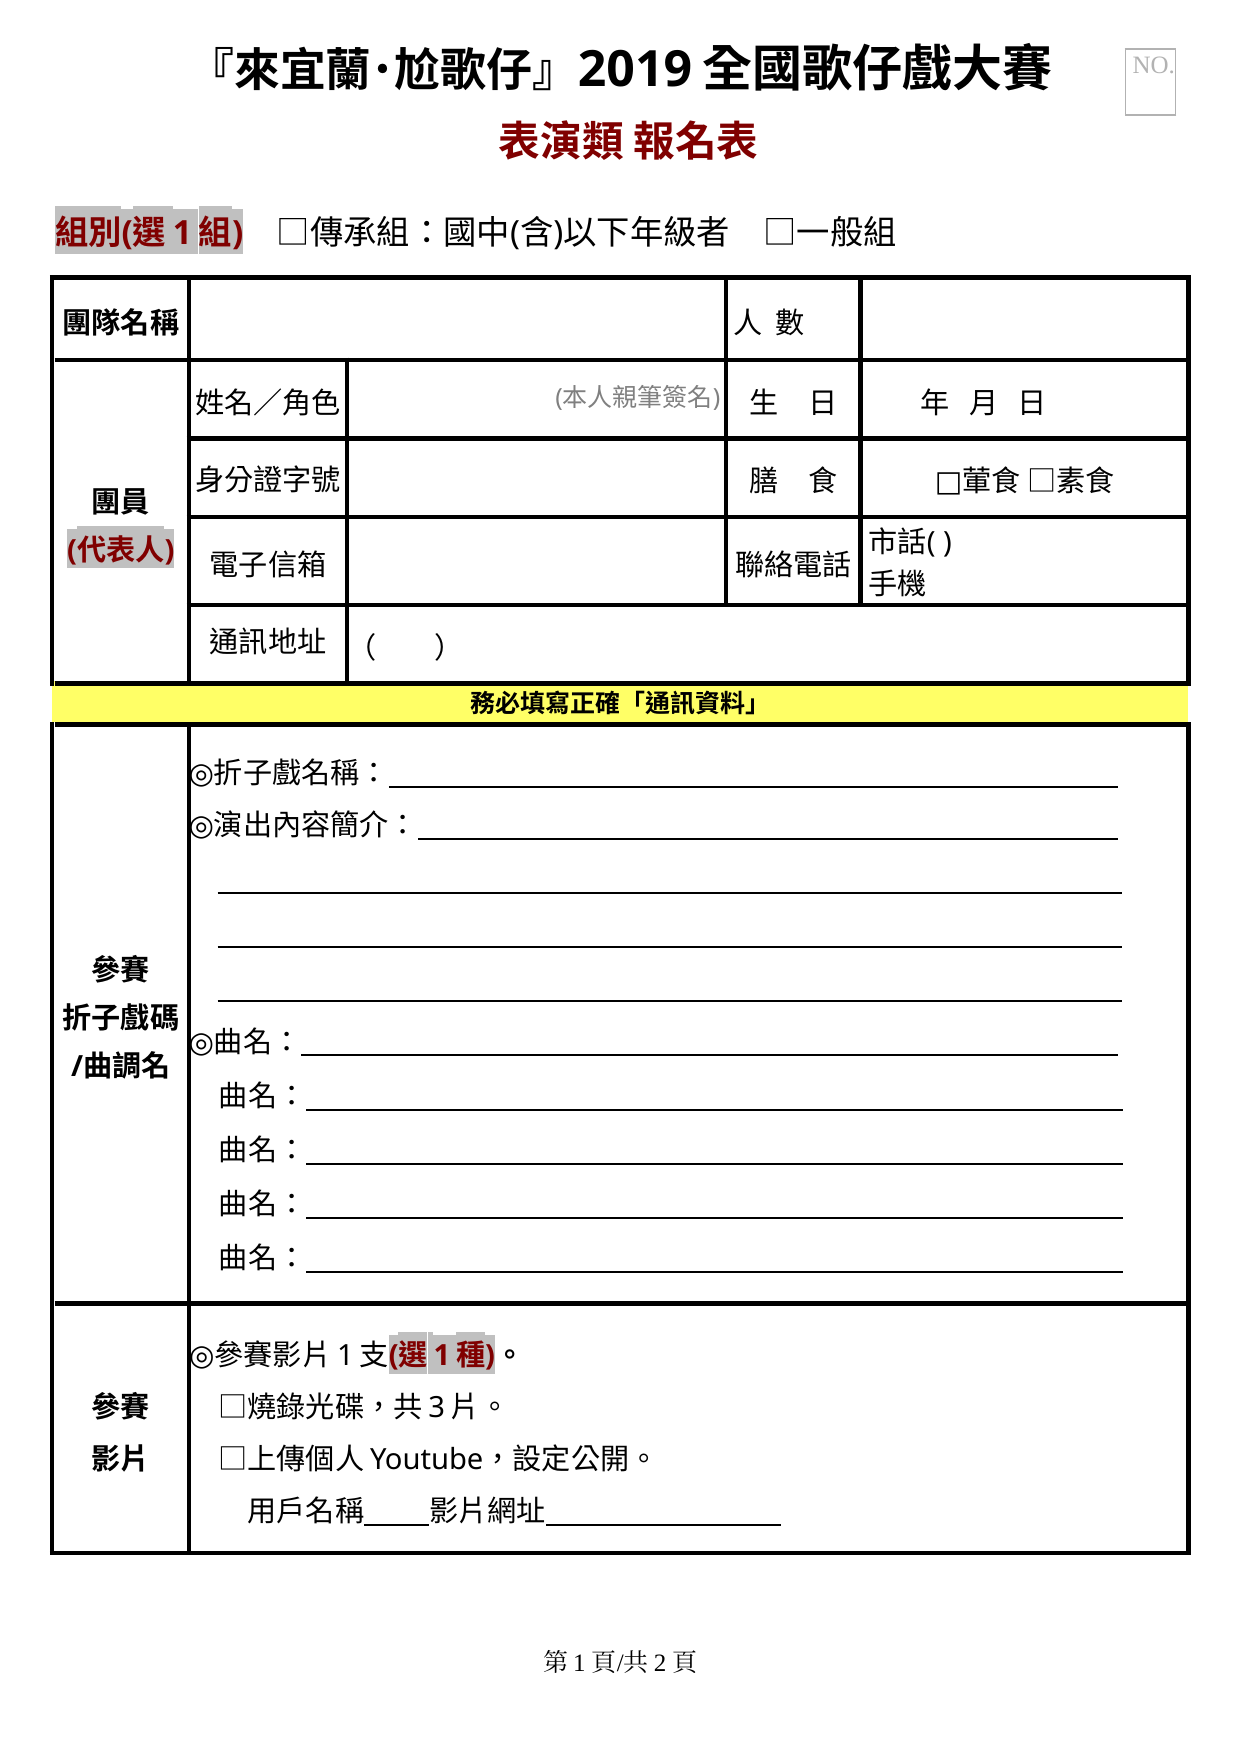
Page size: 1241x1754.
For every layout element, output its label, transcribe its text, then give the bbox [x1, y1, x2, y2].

table_header 人 數 [728, 280, 858, 357]
table_cell （ ） [349, 607, 1186, 681]
table_cell [349, 519, 724, 602]
table_header 團隊名稱 [54, 280, 187, 357]
table_cell (本人親筆簽名) [349, 362, 724, 436]
table_cell 參賽 折子戲碼 /曲調名 [54, 723, 187, 1301]
table_cell 市話( ) 手機 [863, 519, 1186, 602]
table_cell 姓名／角色 [191, 362, 345, 436]
text NO. [1126, 50, 1175, 79]
table_cell ◎折子戲名稱： ◎演出內容簡介： ◎曲名： 曲名： 曲名： 曲名： 曲名： [191, 727, 1186, 1301]
table_cell 團員 (代表人) [54, 359, 187, 681]
text 組別(選1組) □傳承組：國中(含)以下年級者 □一般組 [55, 186, 1181, 259]
text 表演類 報名表 [59, 115, 1181, 167]
table_header [863, 280, 1186, 357]
table_cell ◎參賽影片1支(選1種)。 □燒錄光碟，共3片。 □上傳個人Youtube，設定公開。 用戶名稱 影片網址 [191, 1306, 1186, 1551]
table_cell 務必填寫正確「通訊資料」 [52, 682, 1188, 722]
table_cell 參賽 影片 [54, 1302, 187, 1551]
table_cell 聯絡電話 [728, 519, 858, 602]
text 『來宜蘭˙尬歌仔』2019全國歌仔戲大賽 [59, 44, 1181, 116]
table_cell □葷食 □素食 [863, 441, 1186, 514]
table_header [191, 280, 724, 357]
table_cell 年 月 日 [863, 362, 1186, 436]
table_cell [349, 441, 724, 514]
table_cell 電子信箱 [191, 519, 345, 602]
table_cell 身分證字號 [191, 441, 345, 514]
table_cell 生 日 [728, 362, 858, 436]
table_cell 通訊地址 [191, 607, 345, 681]
table_cell 膳 食 [728, 441, 858, 514]
